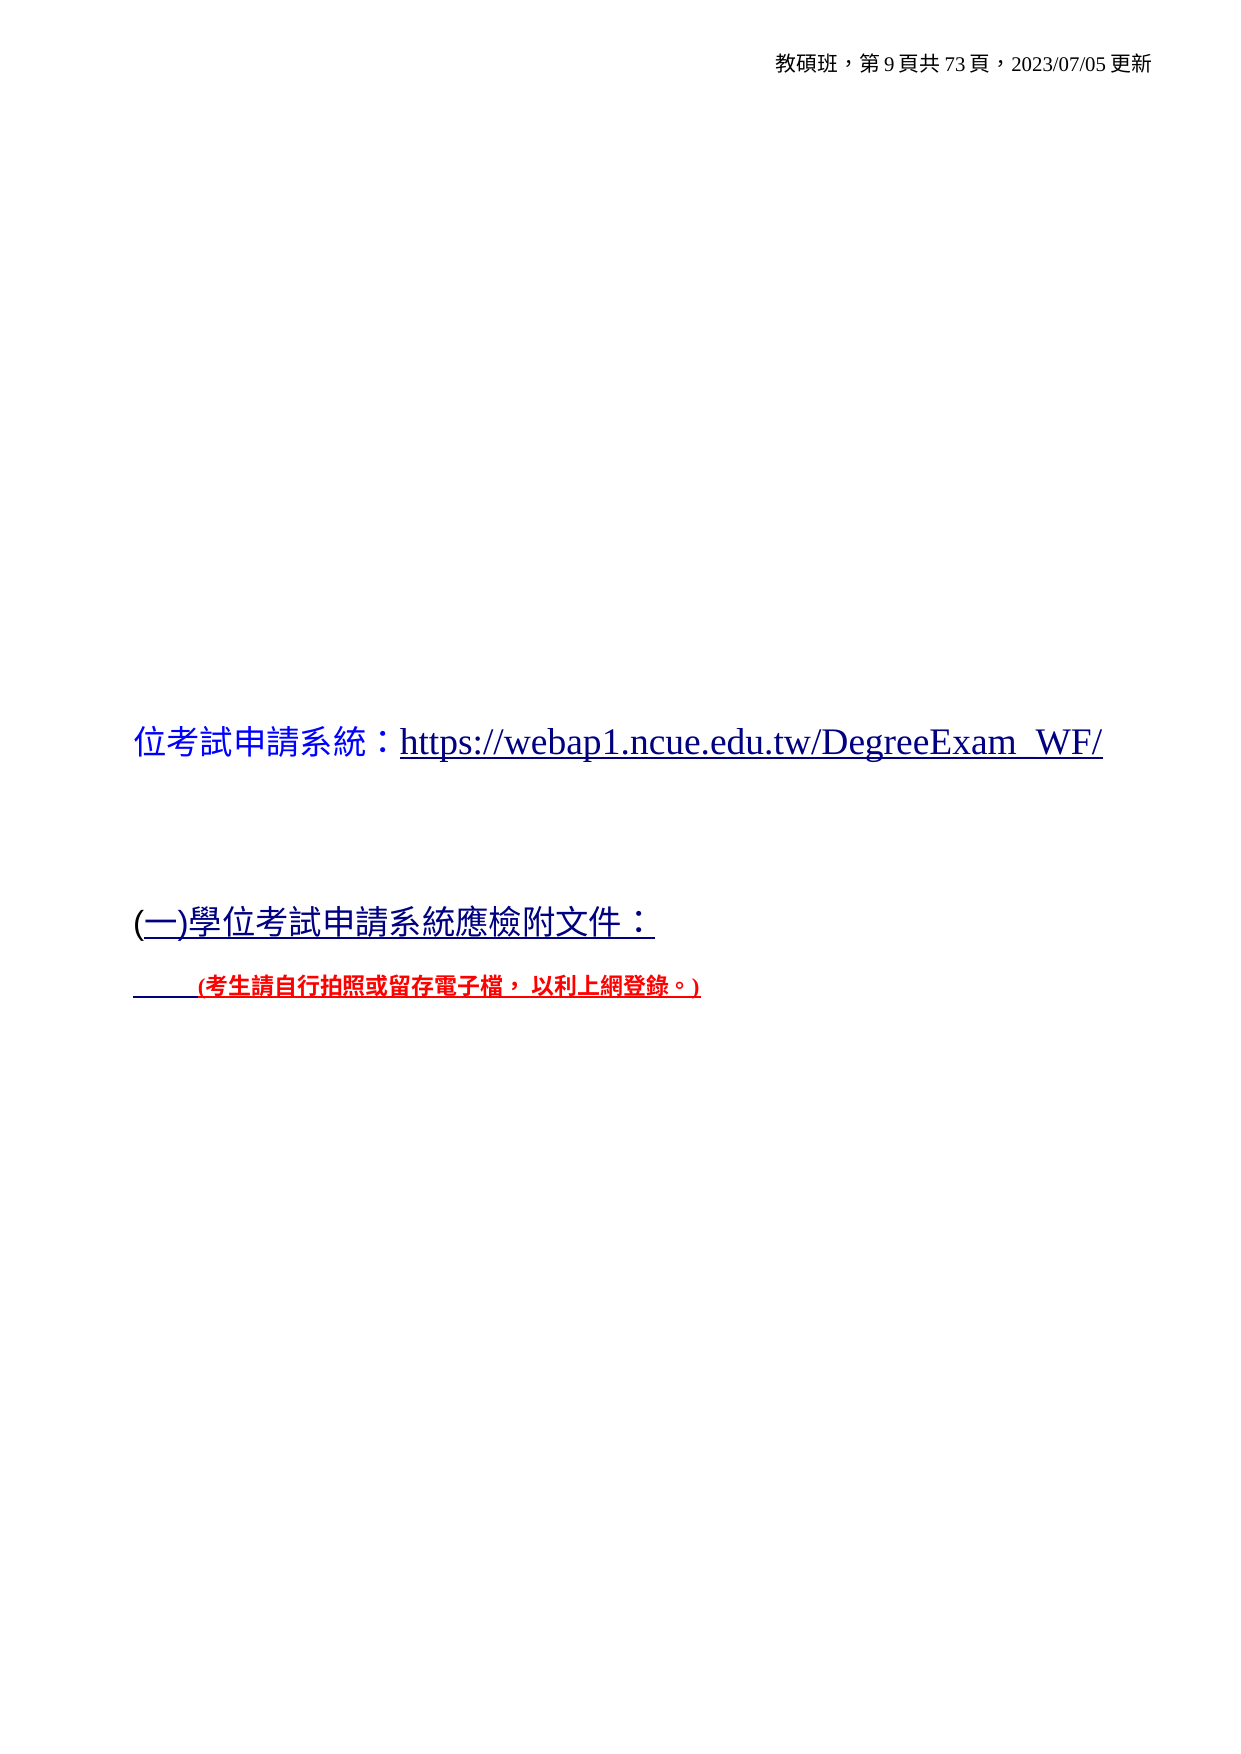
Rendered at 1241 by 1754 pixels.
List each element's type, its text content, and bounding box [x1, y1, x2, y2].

text 位考試申請系統：https://webap1.ncue.edu.tw/DegreeExam_WF/ [133, 698, 1152, 823]
text (一)學位考試申請系統應檢附文件： (考生請自行拍照或留存電子檔， 以利上網登錄。) [133, 878, 1152, 1003]
